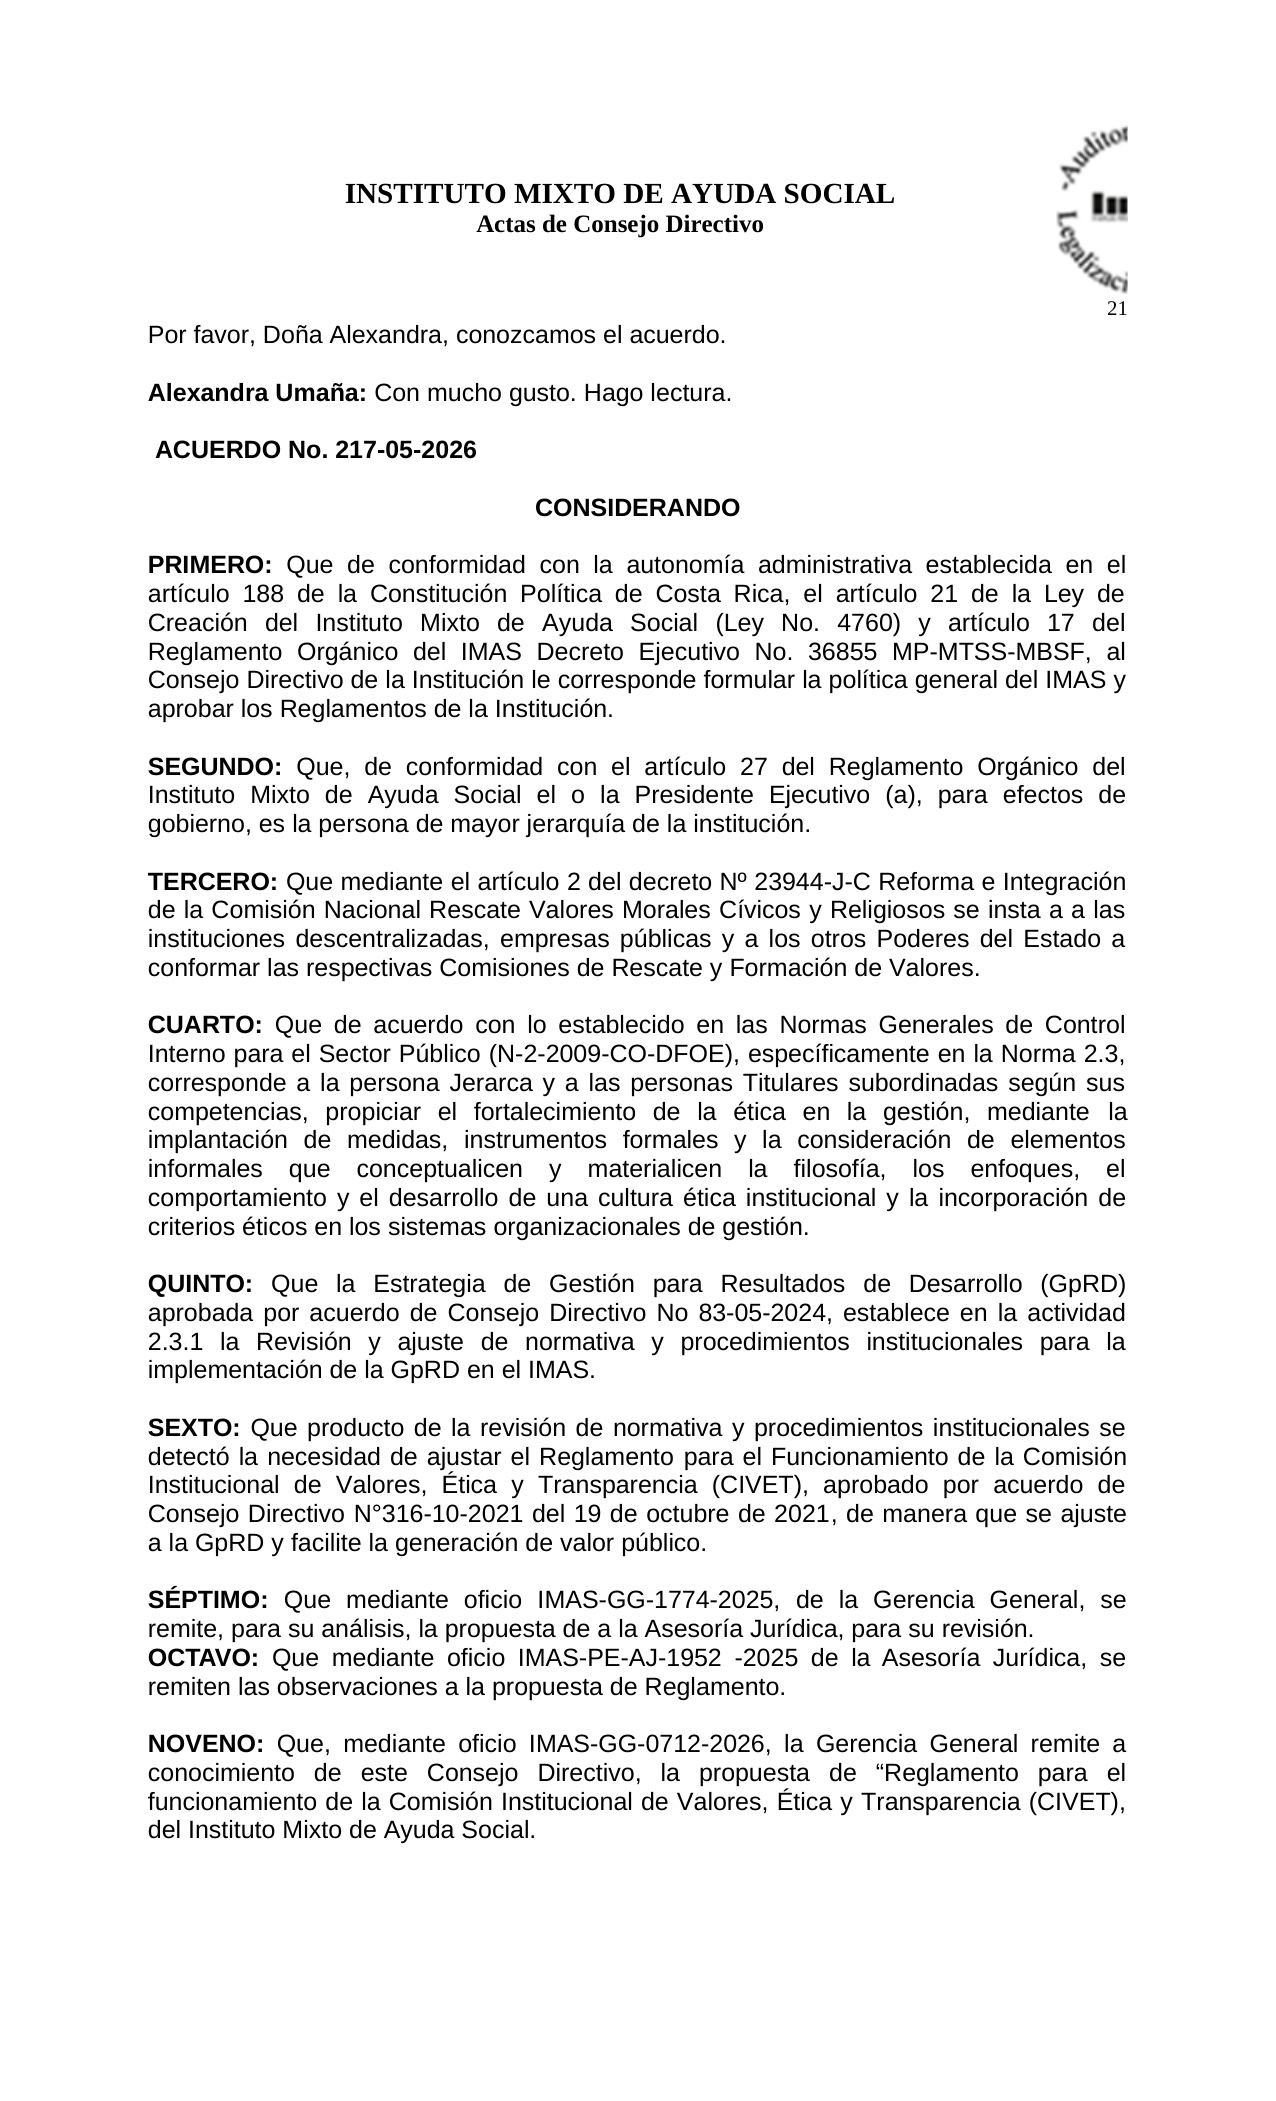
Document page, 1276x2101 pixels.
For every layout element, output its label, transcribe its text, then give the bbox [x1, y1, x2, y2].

text TERCERO: Que mediante el artículo 2 del decreto Nº 23944-J-C Reforma e Integración de la Comisión Nacional Rescate Valores Morales Cívicos y Religiosos se insta a a las instituciones descentralizadas, empresas públicas y a los otros Poderes del Estado a conformar las respectivas Comisiones de Rescate y Formación de Valores. [148, 867, 1127, 982]
text SEXTO: Que producto de la revisión de normativa y procedimientos institucionales se detectó la necesidad de ajustar el Reglamento para el Funcionamiento de la Comisión Institucional de Valores, Ética y Transparencia (CIVET), aprobado por acuerdo de Consejo Directivo N°316-10-2021 del 19 de octubre de 2021, de manera que se ajuste a la GpRD y facilite la generación de valor público. [148, 1413, 1127, 1557]
text CUARTO: Que de acuerdo con lo establecido en las Normas Generales de Control Interno para el Sector Público (N-2-2009-CO-DFOE), específicamente en la Norma 2.3, corresponde a la persona Jerarca y a las personas Titulares subordinadas según sus competencias, propiciar el fortalecimiento de la ética en la gestión, mediante la implantación de medidas, instrumentos formales y la consideración de elementos informales que conceptualicen y materialicen la filosofía, los enfoques, el comportamiento y el desarrollo de una cultura ética institucional y la incorporación de criterios éticos en los sistemas organizacionales de gestión. [148, 1010, 1127, 1240]
text QUINTO: Que la Estrategia de Gestión para Resultados de Desarrollo (GpRD) aprobada por acuerdo de Consejo Directivo No 83-05-2024, establece en la actividad 2.3.1 la Revisión y ajuste de normativa y procedimientos institucionales para la implementación de la GpRD en el IMAS. [148, 1269, 1127, 1384]
text CONSIDERANDO [148, 493, 1127, 522]
text OCTAVO: Que mediante oficio IMAS-PE-AJ-1952 -2025 de la Asesoría Jurídica, se remiten las observaciones a la propuesta de Reglamento. [148, 1643, 1127, 1700]
text NOVENO: Que, mediante oficio IMAS-GG-0712-2026, la Gerencia General remite a conocimiento de este Consejo Directivo, la propuesta de “Reglamento para el funcionamiento de la Comisión Institucional de Valores, Ética y Transparencia (CIVET), del Instituto Mixto de Ayuda Social. [148, 1729, 1127, 1844]
text ACUERDO No. 217-05-2026 [148, 435, 1127, 464]
text SÉPTIMO: Que mediante oficio IMAS-GG-1774-2025, de la Gerencia General, se remite, para su análisis, la propuesta de a la Asesoría Jurídica, para su revisión. [148, 1585, 1127, 1643]
text PRIMERO: Que de conformidad con la autonomía administrativa establecida en el artículo 188 de la Constitución Política de Costa Rica, el artículo 21 de la Ley de Creación del Instituto Mixto de Ayuda Social (Ley No. 4760) y artículo 17 del Reglamento Orgánico del IMAS Decreto Ejecutivo No. 36855 MP-MTSS-MBSF, al Consejo Directivo de la Institución le corresponde formular la política general del IMAS y aprobar los Reglamentos de la Institución. [148, 550, 1127, 723]
text Por favor, Doña Alexandra, conozcamos el acuerdo. [148, 320, 1127, 349]
text SEGUNDO: Que, de conformidad con el artículo 27 del Reglamento Orgánico del Instituto Mixto de Ayuda Social el o la Presidente Ejecutivo (a), para efectos de gobierno, es la persona de mayor jerarquía de la institución. [148, 752, 1127, 838]
text Alexandra Umaña: Con mucho gusto. Hago lectura. [148, 349, 1127, 407]
